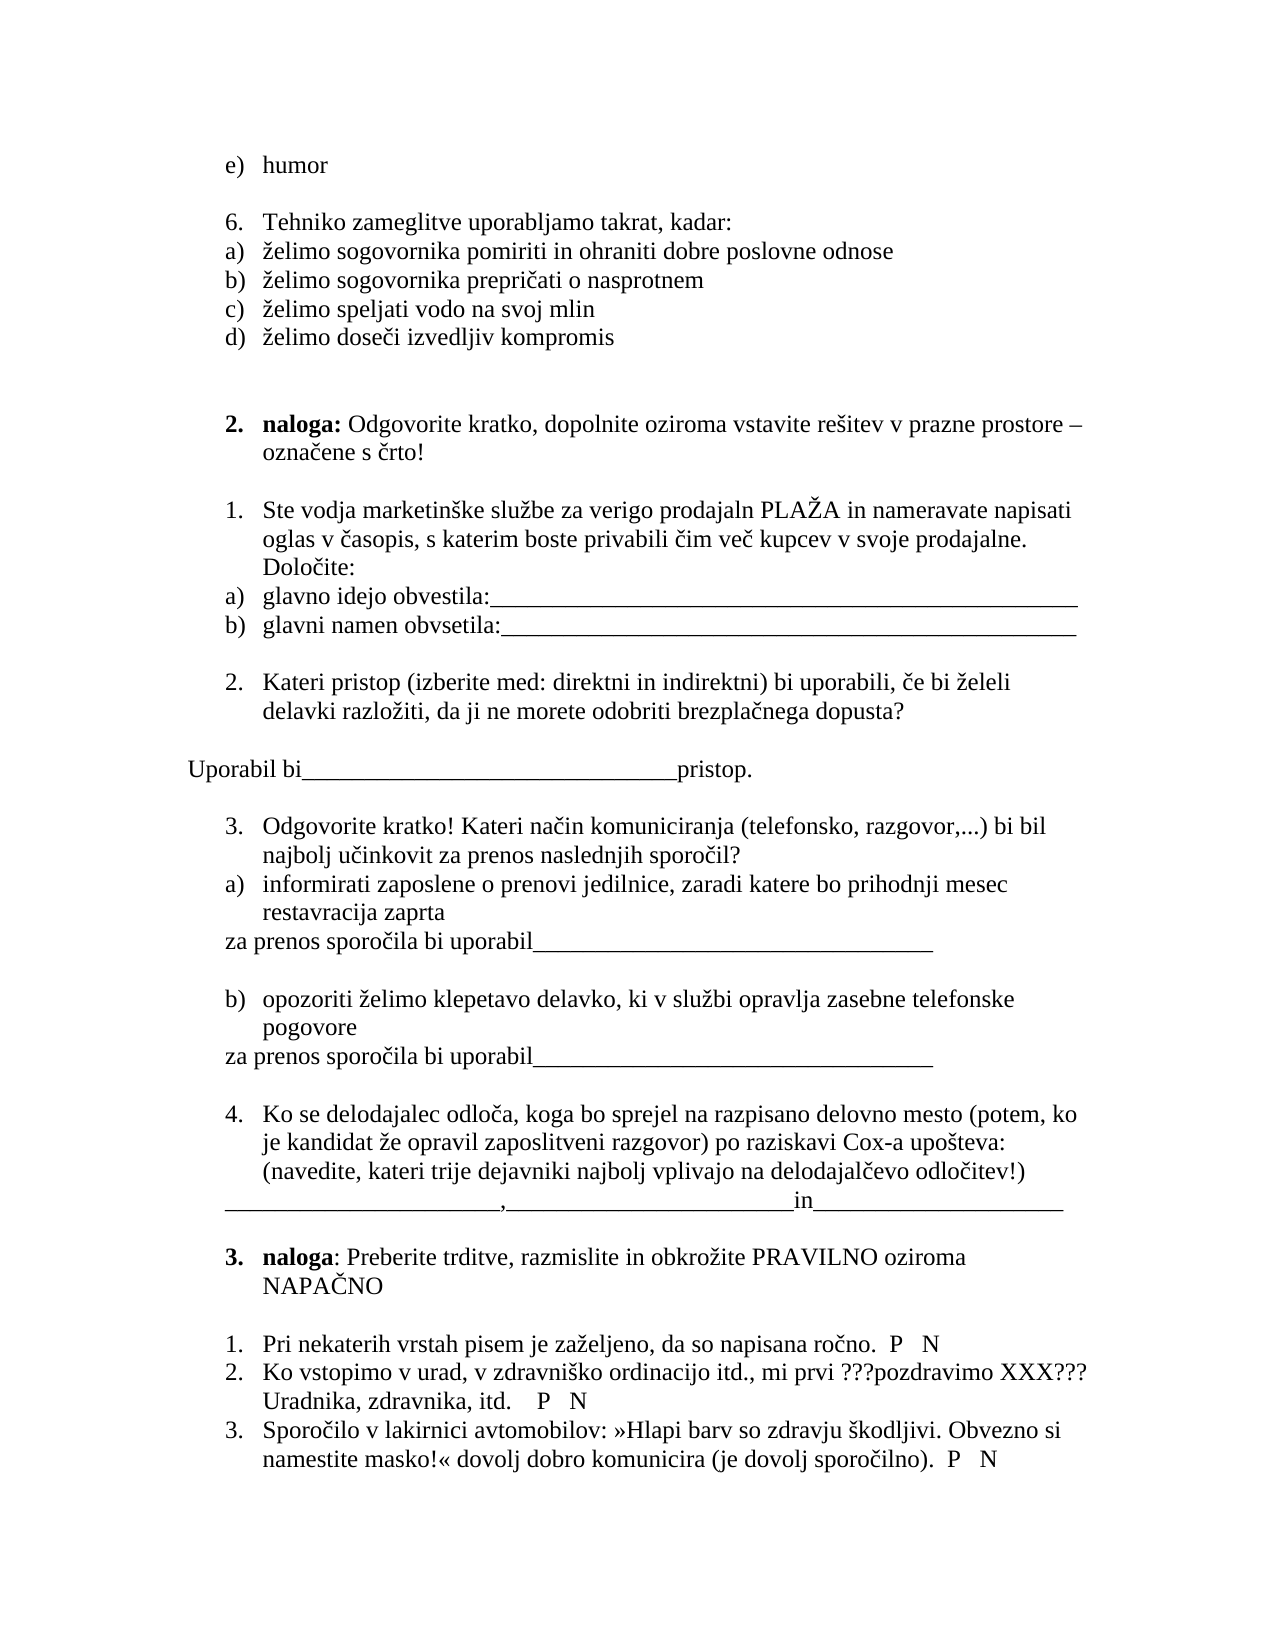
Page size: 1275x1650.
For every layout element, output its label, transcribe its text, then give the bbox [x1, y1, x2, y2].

text za prenos sporočila bi uporabil________________________________ [225, 926, 1087, 955]
list glavno idejo obvestila:_______________________________________________ [225, 581, 1087, 610]
text ______________________,_______________________in____________________ [225, 1185, 1087, 1214]
list Ko vstopimo v urad, v zdravniško ordinacijo itd., mi prvi ???pozdravimo XXX??? Uradnika, zdravnika, itd. P N [225, 1357, 1087, 1415]
list naloga: Odgovorite kratko, dopolnite oziroma vstavite rešitev v prazne prostore – označene s črto! [225, 409, 1087, 466]
list opozoriti želimo klepetavo delavko, ki v službi opravlja zasebne telefonske pogovore [225, 984, 1087, 1041]
list Pri nekaterih vrstah pisem je zaželjeno, da so napisana ročno. P N [225, 1329, 1087, 1357]
list informirati zaposlene o prenovi jedilnice, zaradi katere bo prihodnji mesec restavracija zaprta [225, 869, 1087, 926]
list glavni namen obvsetila:______________________________________________ [225, 610, 1087, 639]
list Kateri pristop (izberite med: direktni in indirektni) bi uporabili, če bi želeli delavki razložiti, da ji ne morete odobriti brezplačnega dopusta? [225, 667, 1087, 725]
list humor [225, 150, 1087, 179]
list želimo sogovornika prepričati o nasprotnem [225, 265, 1087, 294]
list Odgovorite kratko! Kateri način komuniciranja (telefonsko, razgovor,...) bi bil najbolj učinkovit za prenos naslednjih sporočil? [225, 811, 1087, 869]
text za prenos sporočila bi uporabil________________________________ [225, 1041, 1087, 1070]
list želimo doseči izvedljiv kompromis [225, 322, 1087, 351]
list Tehniko zameglitve uporabljamo takrat, kadar: [225, 207, 1087, 236]
list Ste vodja marketinške službe za verigo prodajaln PLAŽA in nameravate napisati oglas v časopis, s katerim boste privabili čim več kupcev v svoje prodajalne. Določite: [225, 495, 1087, 581]
list želimo speljati vodo na svoj mlin [225, 294, 1087, 322]
list Sporočilo v lakirnici avtomobilov: »Hlapi barv so zdravju škodljivi. Obvezno si namestite masko!« dovolj dobro komunicira (je dovolj sporočilno). P N [225, 1415, 1087, 1472]
text Uporabil bi______________________________pristop. [187, 754, 1087, 782]
list naloga: Preberite trditve, razmislite in obkrožite PRAVILNO oziroma NAPAČNO [225, 1242, 1087, 1300]
list želimo sogovornika pomiriti in ohraniti dobre poslovne odnose [225, 236, 1087, 265]
list Ko se delodajalec odloča, koga bo sprejel na razpisano delovno mesto (potem, ko je kandidat že opravil zaposlitveni razgovor) po raziskavi Cox-a upošteva: (navedite, kateri trije dejavniki najbolj vplivajo na delodajalčevo odločitev!) [225, 1099, 1087, 1185]
